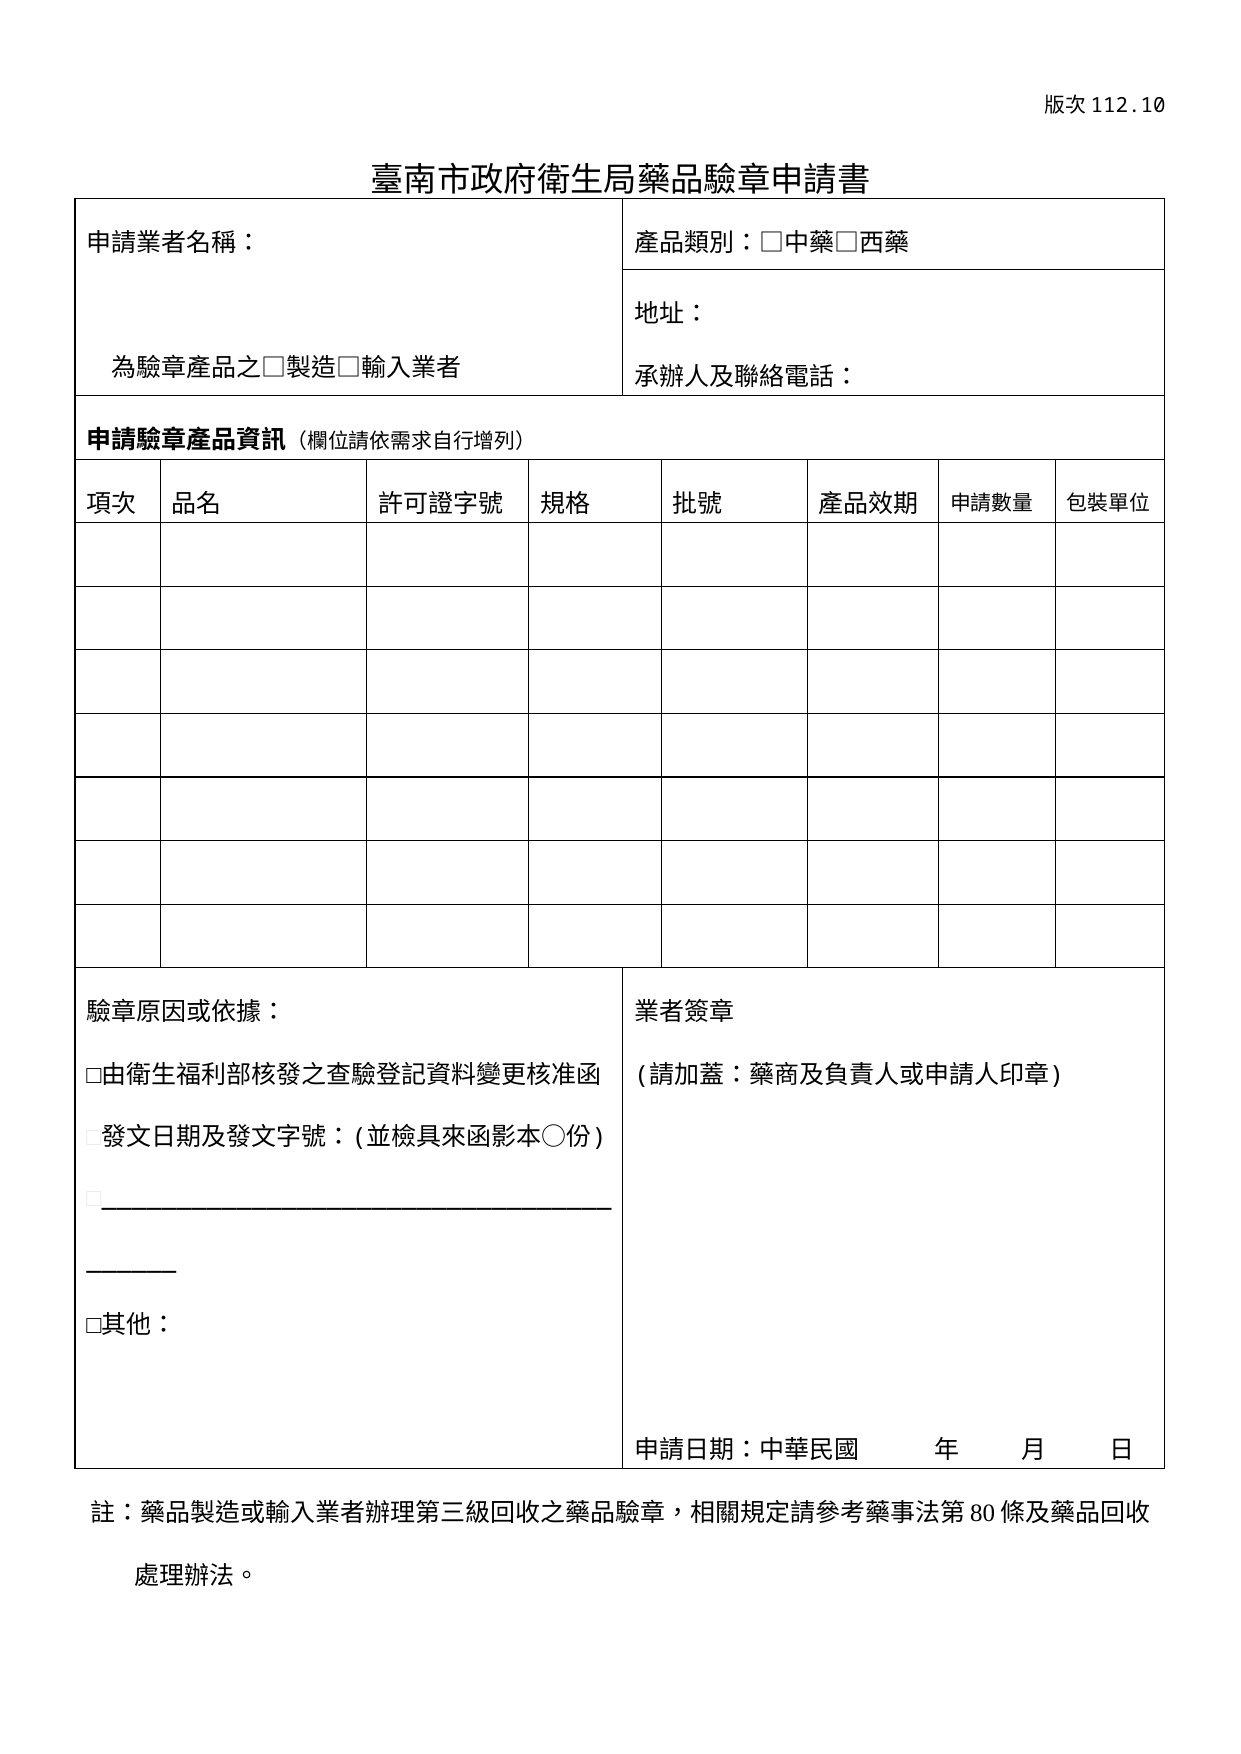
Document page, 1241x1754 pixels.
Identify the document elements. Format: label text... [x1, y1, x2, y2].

table_cell [161, 523, 366, 586]
table_cell [76, 523, 160, 586]
table_cell [367, 778, 528, 840]
table_cell [808, 778, 938, 840]
table_cell [76, 587, 160, 649]
table_cell [76, 714, 160, 776]
table_cell [1056, 714, 1164, 776]
table_cell 業者簽章 (請加蓋：藥商及負責人或申請人印章) 申請日期：中華民國 年 月 日 [623, 968, 1164, 1468]
table_cell 批號 [662, 460, 807, 522]
table_cell [662, 778, 807, 840]
table_cell [367, 523, 528, 586]
table_cell [529, 841, 661, 903]
table_cell [161, 714, 366, 776]
table_cell [161, 778, 366, 840]
table_cell 申請數量 [939, 460, 1055, 522]
table_cell [662, 841, 807, 903]
table_cell [808, 905, 938, 967]
table_cell [1056, 905, 1164, 967]
table_cell 地址： 承辦人及聯絡電話： [623, 270, 1164, 395]
table_cell [662, 523, 807, 586]
table_cell [161, 841, 366, 903]
table_cell [76, 650, 160, 713]
table_cell 產品效期 [808, 460, 938, 522]
table_cell [529, 587, 661, 649]
table_cell [808, 714, 938, 776]
table_header 產品類別：□中藥□西藥 [623, 199, 1164, 269]
text 註：藥品製造或輸入業者辦理第三級回收之藥品驗章，相關規定請參考藥事法第80條及藥品回收處理辦法。 [90, 1469, 1165, 1594]
table_cell 驗章原因或依據： □由衛生福利部核發之查驗登記資料變更核准函 □發文日期及發文字號：(並檢具來函影本○份) □________________________________________ □其他： [76, 968, 622, 1468]
table_cell 包裝單位 [1056, 460, 1164, 522]
table_cell [662, 587, 807, 649]
table_cell [529, 714, 661, 776]
table_cell [529, 905, 661, 967]
table_cell [808, 841, 938, 903]
text 臺南市政府衛生局藥品驗章申請書 [75, 135, 1165, 197]
table_cell [76, 905, 160, 967]
table_cell 品名 [161, 460, 366, 522]
table_cell [808, 650, 938, 713]
table_header 申請業者名稱： 為驗章產品之□製造□輸入業者 [76, 199, 622, 395]
table_cell [367, 905, 528, 967]
table_cell [367, 650, 528, 713]
table_cell [76, 778, 160, 840]
table_cell [662, 905, 807, 967]
table_cell [529, 523, 661, 586]
table_cell [367, 841, 528, 903]
table_cell [76, 841, 160, 903]
table_cell [939, 714, 1055, 776]
table_cell [529, 650, 661, 713]
table_cell 申請驗章產品資訊（欄位請依需求自行增列） [76, 396, 1164, 459]
table_cell [367, 714, 528, 776]
table_cell [1056, 650, 1164, 713]
table_cell [1056, 841, 1164, 903]
table_cell [161, 650, 366, 713]
table_cell [939, 841, 1055, 903]
table_cell [939, 523, 1055, 586]
table_cell [161, 587, 366, 649]
table_cell [662, 714, 807, 776]
table_cell [1056, 523, 1164, 586]
table_cell [939, 778, 1055, 840]
table_cell 規格 [529, 460, 661, 522]
table_cell [367, 587, 528, 649]
table_cell [161, 905, 366, 967]
table_cell [662, 650, 807, 713]
table_cell [1056, 587, 1164, 649]
table_cell [939, 587, 1055, 649]
table_cell [529, 778, 661, 840]
table_cell [1056, 778, 1164, 840]
table_cell [939, 905, 1055, 967]
table_cell 項次 [76, 460, 160, 522]
table_cell [808, 523, 938, 586]
table_cell [808, 587, 938, 649]
table_cell [939, 650, 1055, 713]
table_cell 許可證字號 [367, 460, 528, 522]
